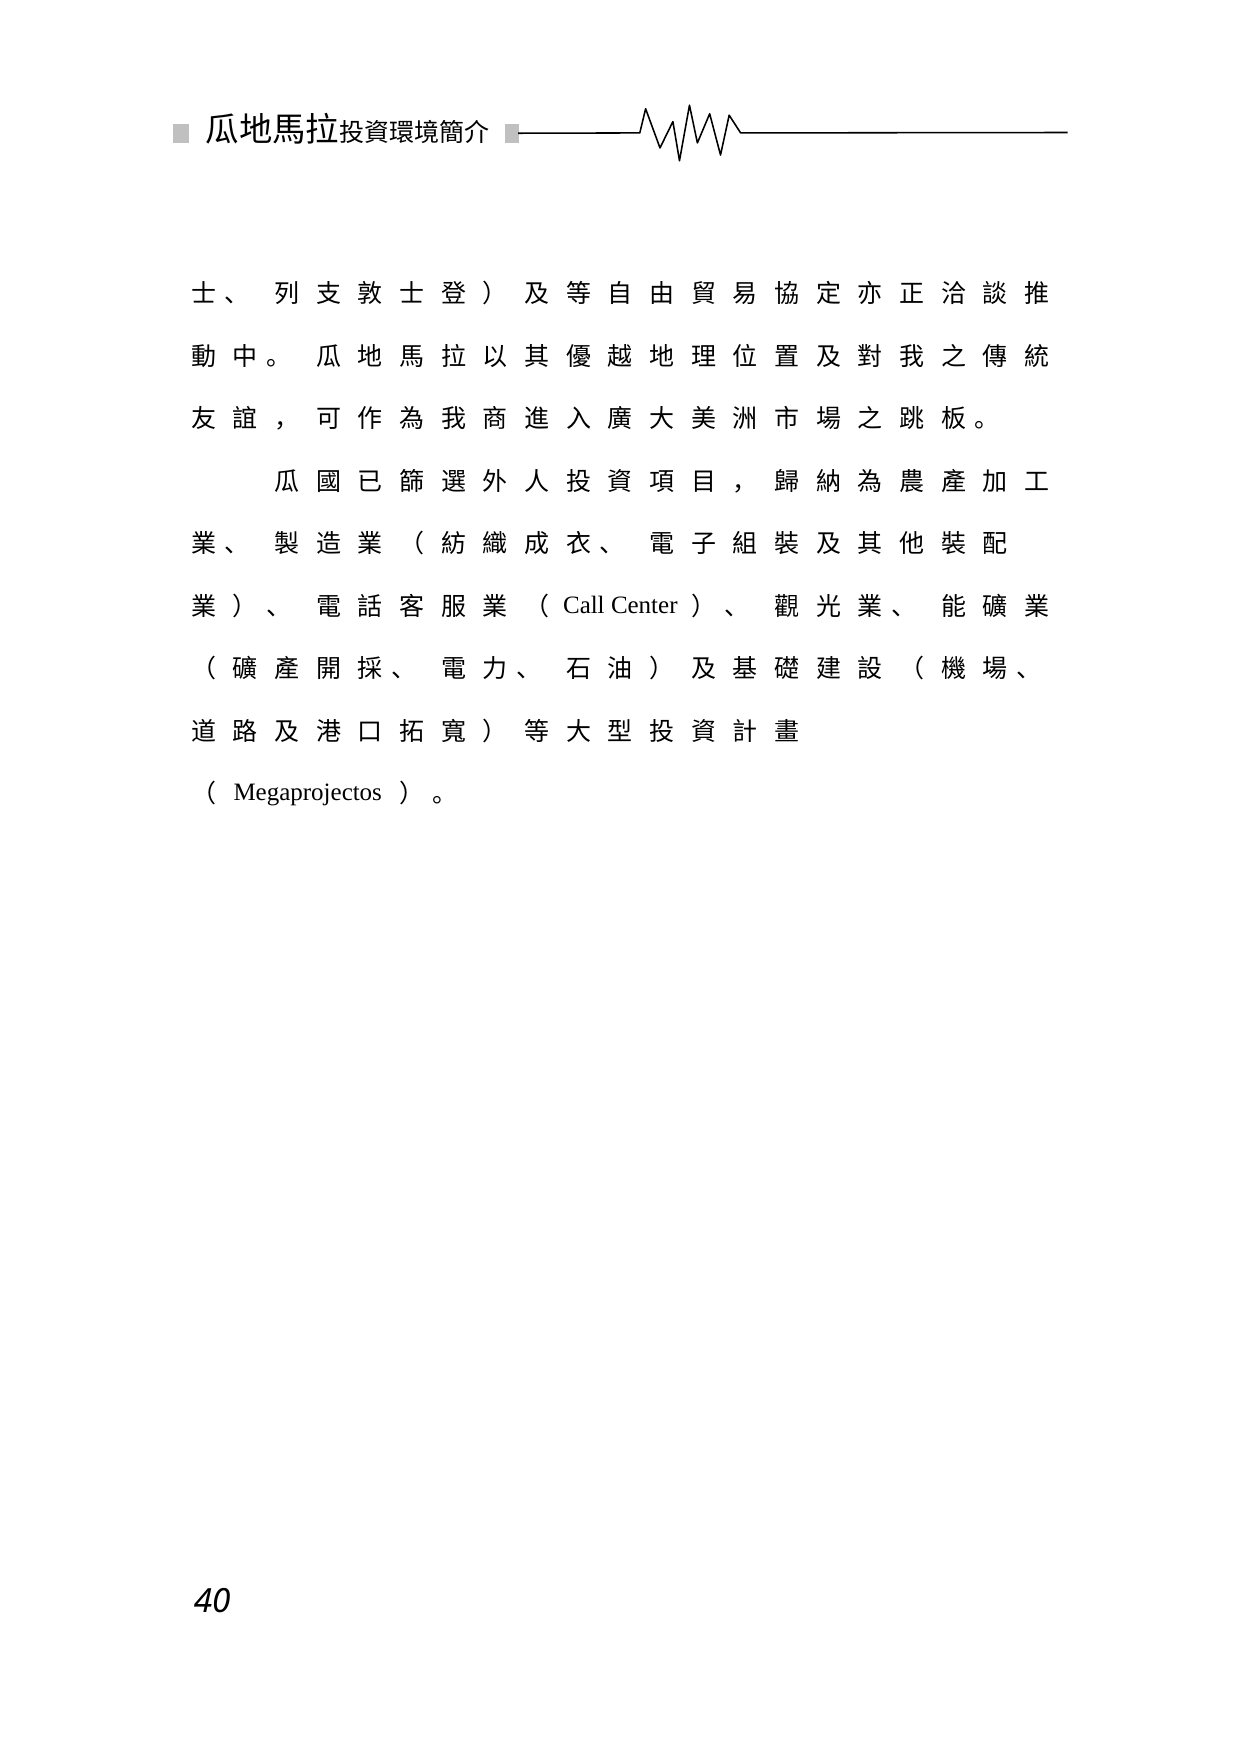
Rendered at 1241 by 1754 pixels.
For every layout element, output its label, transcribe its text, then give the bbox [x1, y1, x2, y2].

text 士、列支敦士登）及等自由貿易協定亦正洽談推動中。瓜地馬拉以其優越地理位置及對我之傳統友誼，可作為我商進入廣大美洲市場之跳板。 [183, 250, 1058, 438]
text 瓜國已篩選外人投資項目，歸納為農產加工業、製造業（紡織成衣、電子組裝及其他裝配業）、電話客服業（Call Center）、觀光業、能礦業（礦產開採、電力、石油）及基礎建設（機場、道路及港口拓寬）等大型投資計畫（Megaprojectos）。 [183, 438, 1058, 813]
